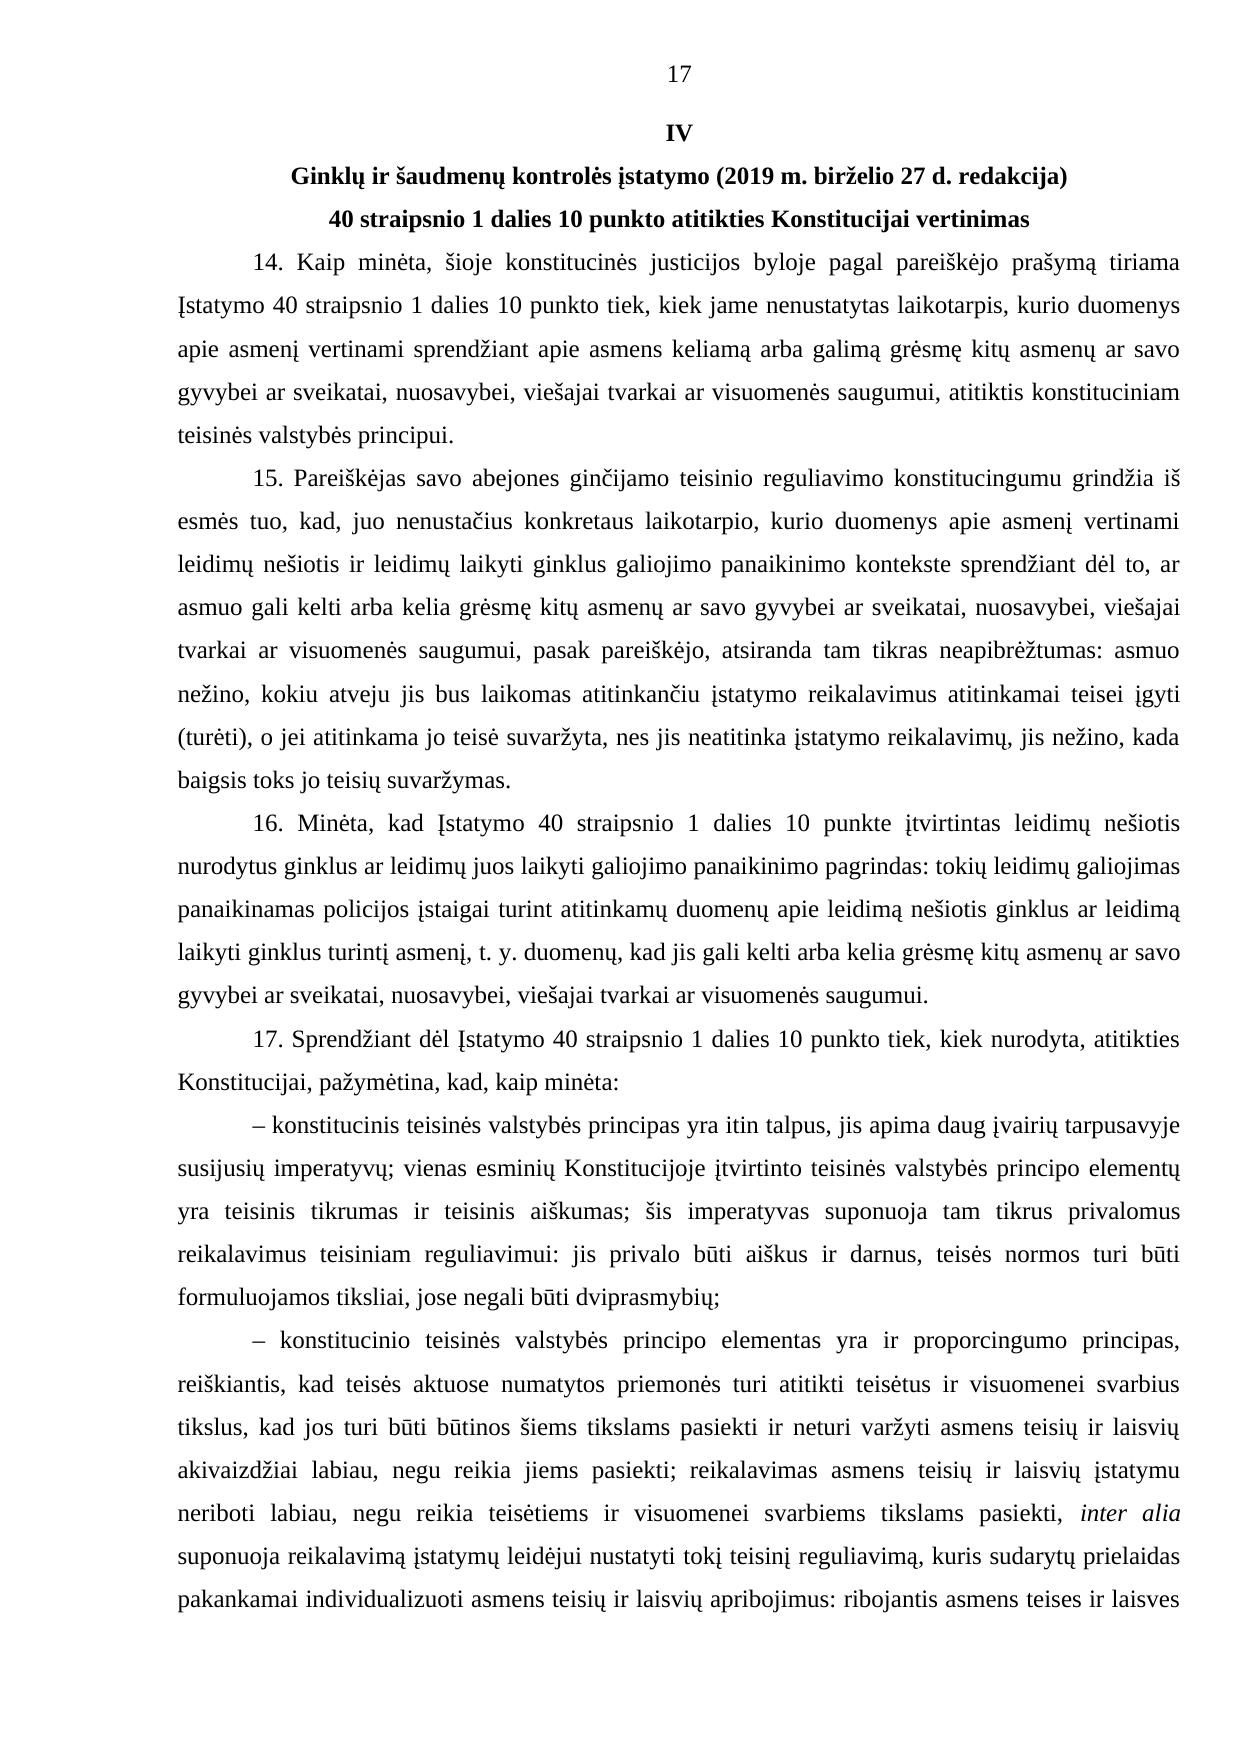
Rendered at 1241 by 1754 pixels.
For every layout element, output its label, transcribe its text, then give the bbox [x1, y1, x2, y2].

text 17. Sprendžiant dėl Įstatymo 40 straipsnio 1 dalies 10 punkto tiek, kiek nurodyta, atitikties Konstitucijai, pažymėtina, kad, kaip minėta: [177, 1024, 1181, 1096]
text 14. Kaip minėta, šioje konstitucinės justicijos byloje pagal pareiškėjo prašymą tiriama Įstatymo 40 straipsnio 1 dalies 10 punkto tiek, kiek jame nenustatytas laikotarpis, kurio duomenys apie asmenį vertinami sprendžiant apie asmens keliamą arba galimą grėsmę kitų asmenų ar savo gyvybei ar sveikatai, nuosavybei, viešajai tvarkai ar visuomenės saugumui, atitiktis konstituciniam teisinės valstybės principui. [177, 247, 1181, 449]
text Ginklų ir šaudmenų kontrolės įstatymo (2019 m. birželio 27 d. redakcija) 40 straipsnio 1 dalies 10 punkto atitikties Konstitucijai vertinimas [177, 161, 1181, 233]
text – konstitucinio teisinės valstybės principo elementas yra ir proporcingumo principas, reiškiantis, kad teisės aktuose numatytos priemonės turi atitikti teisėtus ir visuomenei svarbius tikslus, kad jos turi būti būtinos šiems tikslams pasiekti ir neturi varžyti asmens teisių ir laisvių akivaizdžiai labiau, negu reikia jiems pasiekti; reikalavimas asmens teisių ir laisvių įstatymu neriboti labiau, negu reikia teisėtiems ir visuomenei svarbiems tikslams pasiekti, inter alia suponuoja reikalavimą įstatymų leidėjui nustatyti tokį teisinį reguliavimą, kuris sudarytų prielaidas pakankamai individualizuoti asmens teisių ir laisvių apribojimus: ribojantis asmens teises ir laisves [177, 1326, 1181, 1613]
text – konstitucinis teisinės valstybės principas yra itin talpus, jis apima daug įvairių tarpusavyje susijusių imperatyvų; vienas esminių Konstitucijoje įtvirtinto teisinės valstybės principo elementų yra teisinis tikrumas ir teisinis aiškumas; šis imperatyvas suponuoja tam tikrus privalomus reikalavimus teisiniam reguliavimui: jis privalo būti aiškus ir darnus, teisės normos turi būti formuluojamos tiksliai, jose negali būti dviprasmybių; [177, 1110, 1181, 1311]
text 15. Pareiškėjas savo abejones ginčijamo teisinio reguliavimo konstitucingumu grindžia iš esmės tuo, kad, juo nenustačius konkretaus laikotarpio, kurio duomenys apie asmenį vertinami leidimų nešiotis ir leidimų laikyti ginklus galiojimo panaikinimo kontekste sprendžiant dėl to, ar asmuo gali kelti arba kelia grėsmę kitų asmenų ar savo gyvybei ar sveikatai, nuosavybei, viešajai tvarkai ar visuomenės saugumui, pasak pareiškėjo, atsiranda tam tikras neapibrėžtumas: asmuo nežino, kokiu atveju jis bus laikomas atitinkančiu įstatymo reikalavimus atitinkamai teisei įgyti (turėti), o jei atitinkama jo teisė suvaržyta, nes jis neatitinka įstatymo reikalavimų, jis nežino, kada baigsis toks jo teisių suvaržymas. [177, 463, 1181, 794]
text IV [177, 118, 1181, 147]
text 16. Minėta, kad Įstatymo 40 straipsnio 1 dalies 10 punkte įtvirtintas leidimų nešiotis nurodytus ginklus ar leidimų juos laikyti galiojimo panaikinimo pagrindas: tokių leidimų galiojimas panaikinamas policijos įstaigai turint atitinkamų duomenų apie leidimą nešiotis ginklus ar leidimą laikyti ginklus turintį asmenį, t. y. duomenų, kad jis gali kelti arba kelia grėsmę kitų asmenų ar savo gyvybei ar sveikatai, nuosavybei, viešajai tvarkai ar visuomenės saugumui. [177, 808, 1181, 1009]
